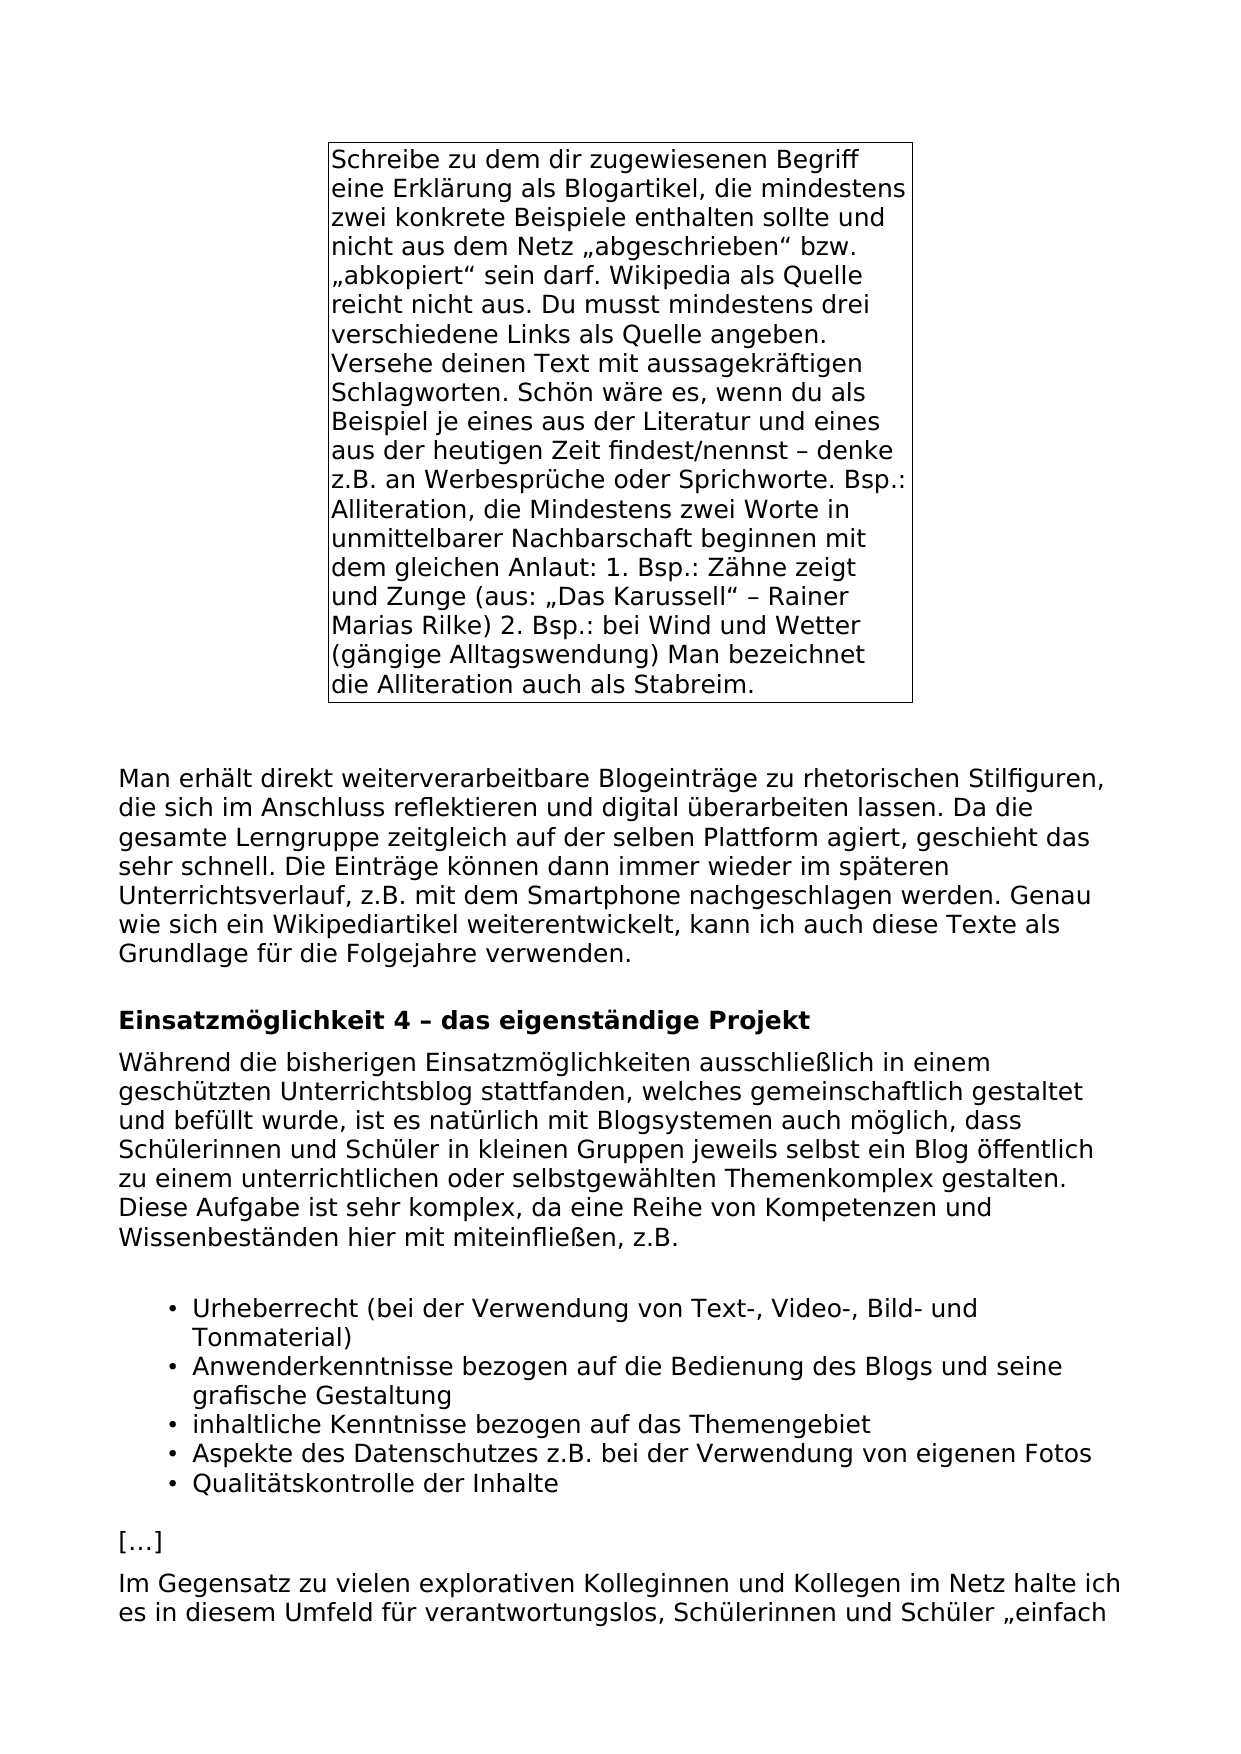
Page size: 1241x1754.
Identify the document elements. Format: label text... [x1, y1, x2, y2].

list Qualitätskontrolle der Inhalte [177, 1469, 1122, 1498]
subtitle Einsatzmöglichkeit 4 – das eigenständige Projekt [118, 1006, 1122, 1035]
list Aspekte des Datenschutzes z.B. bei der Verwendung von eigenen Fotos [177, 1440, 1122, 1469]
text Im Gegensatz zu vielen explorativen Kolleginnen und Kollegen im Netz halte ich es in diesem Umfeld für verantwortungslos, Schülerinnen und Schüler „einfach [118, 1569, 1122, 1627]
text […] [118, 1527, 1122, 1557]
list Urheberrecht (bei der Verwendung von Text-, Video-, Bild- und Tonmaterial) [177, 1294, 1122, 1352]
list inhaltliche Kenntnisse bezogen auf das Themengebiet [177, 1411, 1122, 1440]
list Anwenderkenntnisse bezogen auf die Bedienung des Blogs und seine grafische Gestaltung [177, 1352, 1122, 1411]
text Während die bisherigen Einsatzmöglichkeiten ausschließlich in einem geschützten Unterrichtsblog stattfanden, welches gemeinschaftlich gestaltet und befüllt wurde, ist es natürlich mit Blogsystemen auch möglich, dass Schülerinnen und Schüler in kleinen Gruppen jeweils selbst ein Blog öffentlich zu einem unterrichtlichen oder selbstgewählten Themenkomplex gestalten. Diese Aufgabe ist sehr komplex, da eine Reihe von Kompetenzen und Wissenbeständen hier mit miteinfließen, z.B. [118, 1048, 1122, 1252]
text Man erhält direkt weiterverarbeitbare Blogeinträge zu rhetorischen Stilfiguren, die sich im Anschluss reflektieren und digital überarbeiten lassen. Da die gesamte Lerngruppe zeitgleich auf der selben Plattform agiert, geschieht das sehr schnell. Die Einträge können dann immer wieder im späteren Unterrichtsverlauf, z.B. mit dem Smartphone nachgeschlagen werden. Genau wie sich ein Wikipediartikel weiterentwickelt, kann ich auch diese Texte als Grundlage für die Folgejahre verwenden. [118, 764, 1122, 968]
table_header Schreibe zu dem dir zugewiesenen Begriff eine Erklärung als Blogartikel, die mindestens zwei konkrete Beispiele enthalten sollte und nicht aus dem Netz „abgeschrieben“ bzw. „abkopiert“ sein darf. Wikipedia als Quelle reicht nicht aus. Du musst mindestens drei verschiedene Links als Quelle angeben. Versehe deinen Text mit aussagekräftigen Schlagworten. Schön wäre es, wenn du als Beispiel je eines aus der Literatur und eines aus der heutigen Zeit findest/nennst – denke z.B. an Werbesprüche oder Sprichworte. Bsp.: Alliteration, die Mindestens zwei Worte in unmittelbarer Nachbarschaft beginnen mit dem gleichen Anlaut: 1. Bsp.: Zähne zeigt und Zunge (aus: „Das Karussell“ – Rainer Marias Rilke) 2. Bsp.: bei Wind und Wetter (gängige Alltagswendung) Man bezeichnet die Alliteration auch als Stabreim. [329, 143, 912, 702]
